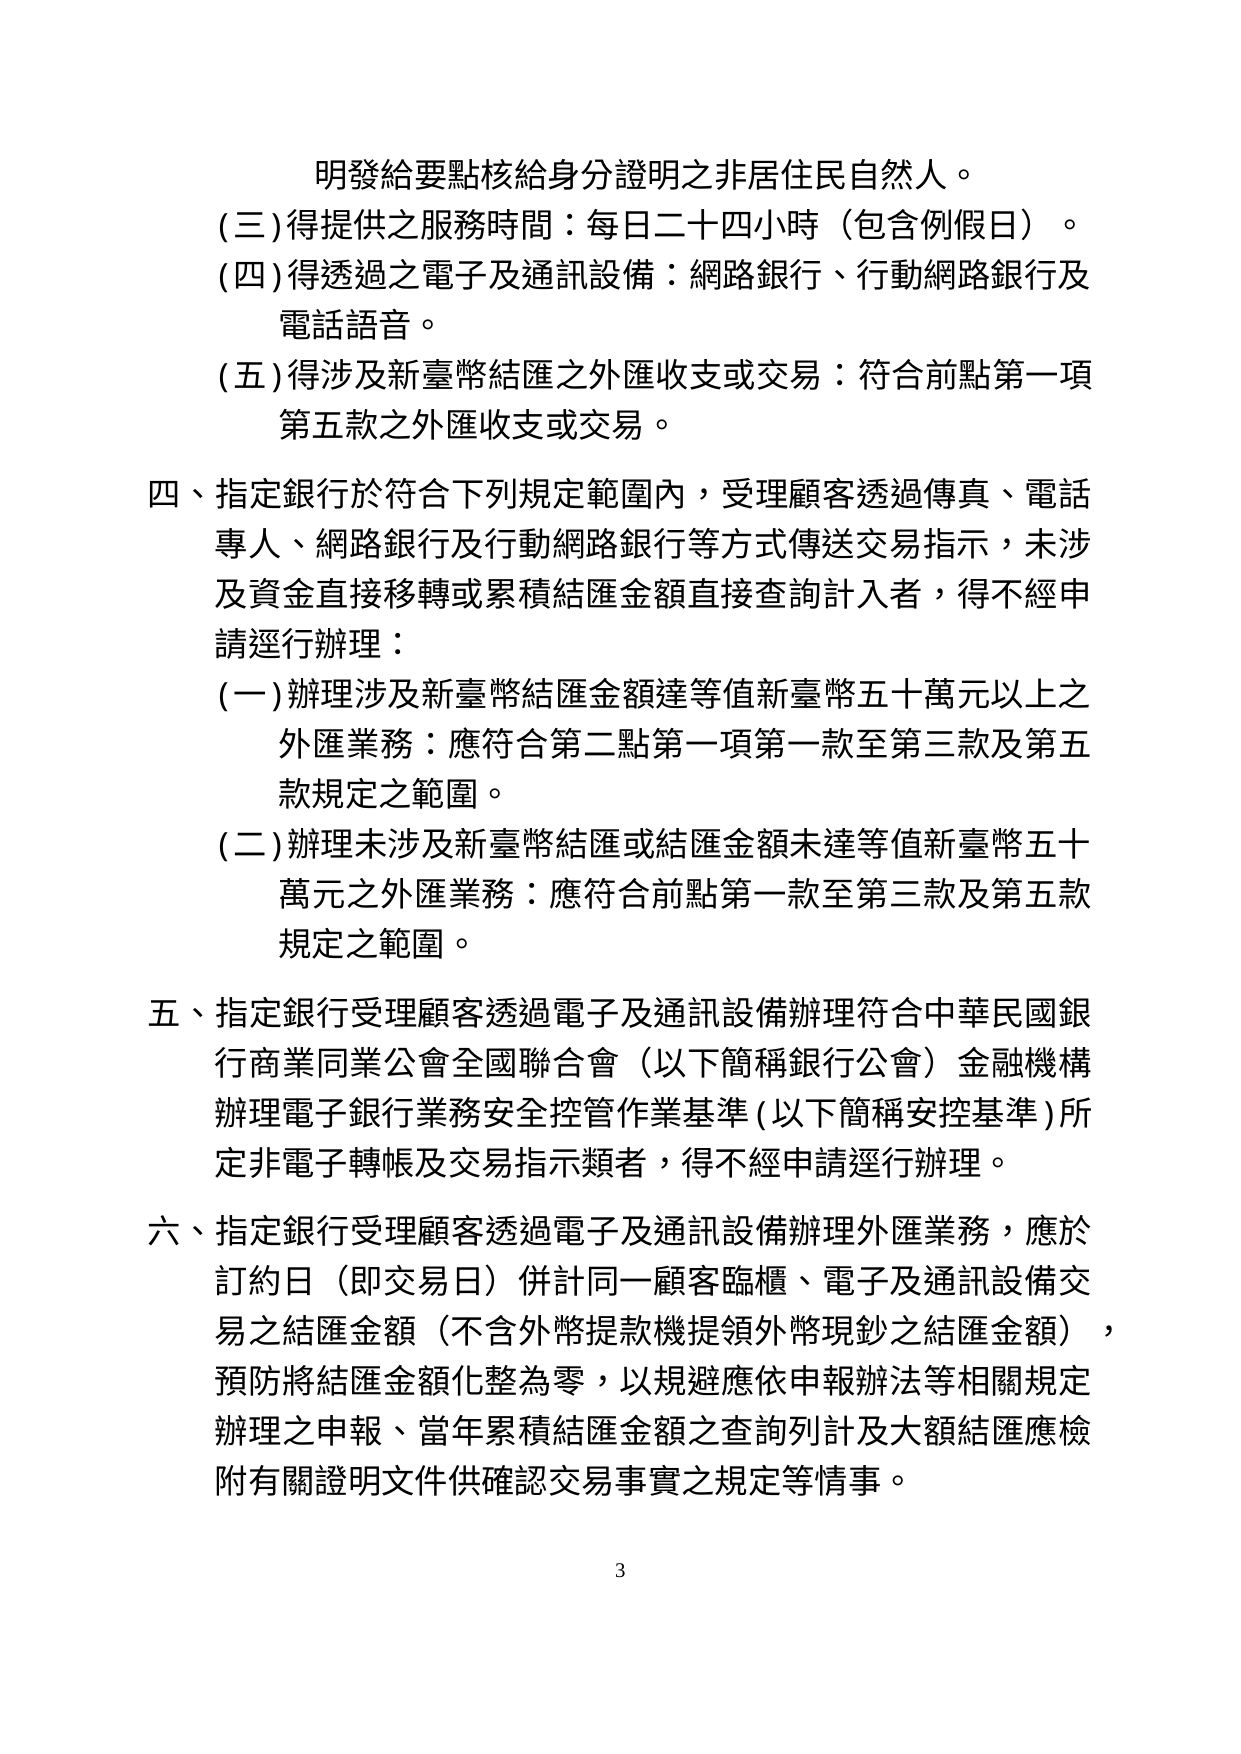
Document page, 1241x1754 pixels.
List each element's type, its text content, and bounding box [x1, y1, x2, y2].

text 五、指定銀行受理顧客透過電子及通訊設備辦理符合中華民國銀行商業同業公會全國聯合會（以下簡稱銀行公會）金融機構辦理電子銀行業務安全控管作業基準(以下簡稱安控基準)所定非電子轉帳及交易指示類者，得不經申請逕行辦理。 [148, 985, 1093, 1185]
text (四)得透過之電子及通訊設備：網路銀行、行動網路銀行及電話語音。 [213, 248, 1093, 348]
text 明發給要點核給身分證明之非居住民自然人。 [281, 148, 1093, 198]
text (五)得涉及新臺幣結匯之外匯收支或交易：符合前點第一項第五款之外匯收支或交易。 [213, 348, 1093, 448]
text (一)辦理涉及新臺幣結匯金額達等值新臺幣五十萬元以上之外匯業務：應符合第二點第一項第一款至第三款及第五款規定之範圍。 [213, 666, 1093, 816]
text 四、指定銀行於符合下列規定範圍內，受理顧客透過傳真、電話專人、網路銀行及行動網路銀行等方式傳送交易指示，未涉及資金直接移轉或累積結匯金額直接查詢計入者，得不經申請逕行辦理： [148, 466, 1093, 666]
text (三)得提供之服務時間：每日二十四小時（包含例假日）。 [213, 198, 1093, 248]
text 六、指定銀行受理顧客透過電子及通訊設備辦理外匯業務，應於訂約日（即交易日）併計同一顧客臨櫃、電子及通訊設備交易之結匯金額（不含外幣提款機提領外幣現鈔之結匯金額），預防將結匯金額化整為零，以規避應依申報辦法等相關規定辦理之申報、當年累積結匯金額之查詢列計及大額結匯應檢附有關證明文件供確認交易事實之規定等情事。 [148, 1204, 1093, 1504]
text (二)辦理未涉及新臺幣結匯或結匯金額未達等值新臺幣五十萬元之外匯業務：應符合前點第一款至第三款及第五款規定之範圍。 [213, 816, 1093, 966]
